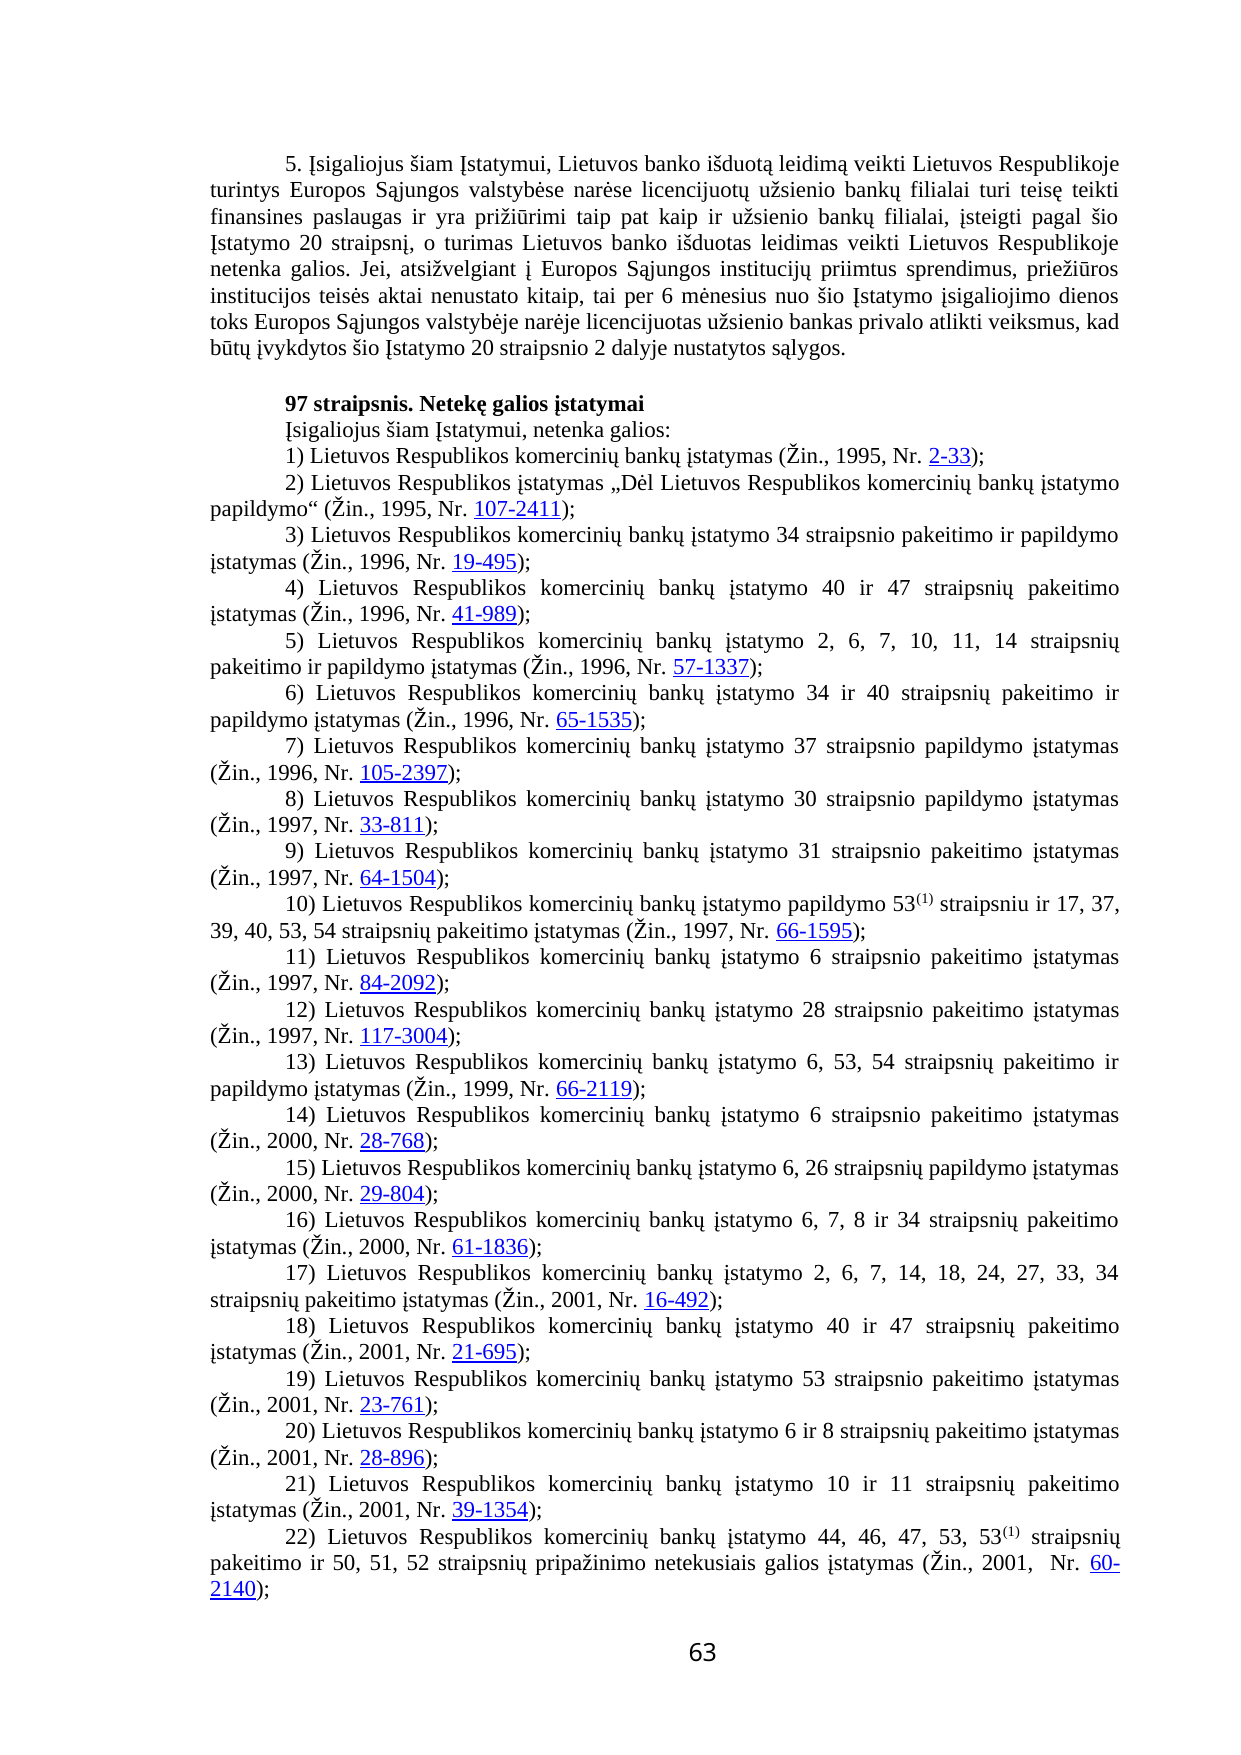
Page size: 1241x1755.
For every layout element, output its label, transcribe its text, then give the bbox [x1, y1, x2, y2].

text 7) Lietuvos Respublikos komercinių bankų įstatymo 37 straipsnio papildymo įstatymas (Žin., 1996, Nr. 105-2397); [210, 732, 1120, 785]
text 3) Lietuvos Respublikos komercinių bankų įstatymo 34 straipsnio pakeitimo ir papildymo įstatymas (Žin., 1996, Nr. 19-495); [210, 521, 1120, 574]
text 19) Lietuvos Respublikos komercinių bankų įstatymo 53 straipsnio pakeitimo įstatymas (Žin., 2001, Nr. 23-761); [210, 1365, 1120, 1417]
text 13) Lietuvos Respublikos komercinių bankų įstatymo 6, 53, 54 straipsnių pakeitimo ir papildymo įstatymas (Žin., 1999, Nr. 66-2119); [210, 1048, 1120, 1101]
text 9) Lietuvos Respublikos komercinių bankų įstatymo 31 straipsnio pakeitimo įstatymas (Žin., 1997, Nr. 64-1504); [210, 838, 1120, 890]
text 5) Lietuvos Respublikos komercinių bankų įstatymo 2, 6, 7, 10, 11, 14 straipsnių pakeitimo ir papildymo įstatymas (Žin., 1996, Nr. 57-1337); [210, 627, 1120, 679]
text 17) Lietuvos Respublikos komercinių bankų įstatymo 2, 6, 7, 14, 18, 24, 27, 33, 34 straipsnių pakeitimo įstatymas (Žin., 2001, Nr. 16-492); [210, 1259, 1120, 1312]
text 15) Lietuvos Respublikos komercinių bankų įstatymo 6, 26 straipsnių papildymo įstatymas (Žin., 2000, Nr. 29-804); [210, 1154, 1120, 1207]
text 6) Lietuvos Respublikos komercinių bankų įstatymo 34 ir 40 straipsnių pakeitimo ir papildymo įstatymas (Žin., 1996, Nr. 65-1535); [210, 679, 1120, 732]
text 8) Lietuvos Respublikos komercinių bankų įstatymo 30 straipsnio papildymo įstatymas (Žin., 1997, Nr. 33-811); [210, 785, 1120, 838]
text 5. Įsigaliojus šiam Įstatymui, Lietuvos banko išduotą leidimą veikti Lietuvos Respublikoje turintys Europos Sąjungos valstybėse narėse licencijuotų užsienio bankų filialai turi teisę teikti finansines paslaugas ir yra prižiūrimi taip pat kaip ir užsienio bankų filialai, įsteigti pagal šio Įstatymo 20 straipsnį, o turimas Lietuvos banko išduotas leidimas veikti Lietuvos Respublikoje netenka galios. Jei, atsižvelgiant į Europos Sąjungos institucijų priimtus sprendimus, priežiūros institucijos teisės aktai nenustato kitaip, tai per 6 mėnesius nuo šio Įstatymo įsigaliojimo dienos toks Europos Sąjungos valstybėje narėje licencijuotas užsienio bankas privalo atlikti veiksmus, kad būtų įvykdytos šio Įstatymo 20 straipsnio 2 dalyje nustatytos sąlygos. [210, 150, 1120, 361]
text 12) Lietuvos Respublikos komercinių bankų įstatymo 28 straipsnio pakeitimo įstatymas (Žin., 1997, Nr. 117-3004); [210, 996, 1120, 1048]
text 14) Lietuvos Respublikos komercinių bankų įstatymo 6 straipsnio pakeitimo įstatymas (Žin., 2000, Nr. 28-768); [210, 1101, 1120, 1154]
text 2) Lietuvos Respublikos įstatymas „Dėl Lietuvos Respublikos komercinių bankų įstatymo papildymo“ (Žin., 1995, Nr. 107-2411); [210, 469, 1120, 521]
text 1) Lietuvos Respublikos komercinių bankų įstatymas (Žin., 1995, Nr. 2-33); [210, 442, 1120, 469]
text 22) Lietuvos Respublikos komercinių bankų įstatymo 44, 46, 47, 53, 53(1) straipsnių pakeitimo ir 50, 51, 52 straipsnių pripažinimo netekusiais galios įstatymas (Žin., 2001, Nr. 60-2140); [210, 1523, 1120, 1602]
text 11) Lietuvos Respublikos komercinių bankų įstatymo 6 straipsnio pakeitimo įstatymas (Žin., 1997, Nr. 84-2092); [210, 943, 1120, 996]
text 21) Lietuvos Respublikos komercinių bankų įstatymo 10 ir 11 straipsnių pakeitimo įstatymas (Žin., 2001, Nr. 39-1354); [210, 1470, 1120, 1523]
text 20) Lietuvos Respublikos komercinių bankų įstatymo 6 ir 8 straipsnių pakeitimo įstatymas (Žin., 2001, Nr. 28-896); [210, 1417, 1120, 1470]
text Įsigaliojus šiam Įstatymui, netenka galios: [210, 416, 1120, 442]
text 97 straipsnis. Netekę galios įstatymai [210, 389, 1120, 416]
text 10) Lietuvos Respublikos komercinių bankų įstatymo papildymo 53(1) straipsniu ir 17, 37, 39, 40, 53, 54 straipsnių pakeitimo įstatymas (Žin., 1997, Nr. 66-1595); [210, 890, 1120, 943]
text 18) Lietuvos Respublikos komercinių bankų įstatymo 40 ir 47 straipsnių pakeitimo įstatymas (Žin., 2001, Nr. 21-695); [210, 1312, 1120, 1365]
text 16) Lietuvos Respublikos komercinių bankų įstatymo 6, 7, 8 ir 34 straipsnių pakeitimo įstatymas (Žin., 2000, Nr. 61-1836); [210, 1207, 1120, 1259]
text 4) Lietuvos Respublikos komercinių bankų įstatymo 40 ir 47 straipsnių pakeitimo įstatymas (Žin., 1996, Nr. 41-989); [210, 574, 1120, 627]
